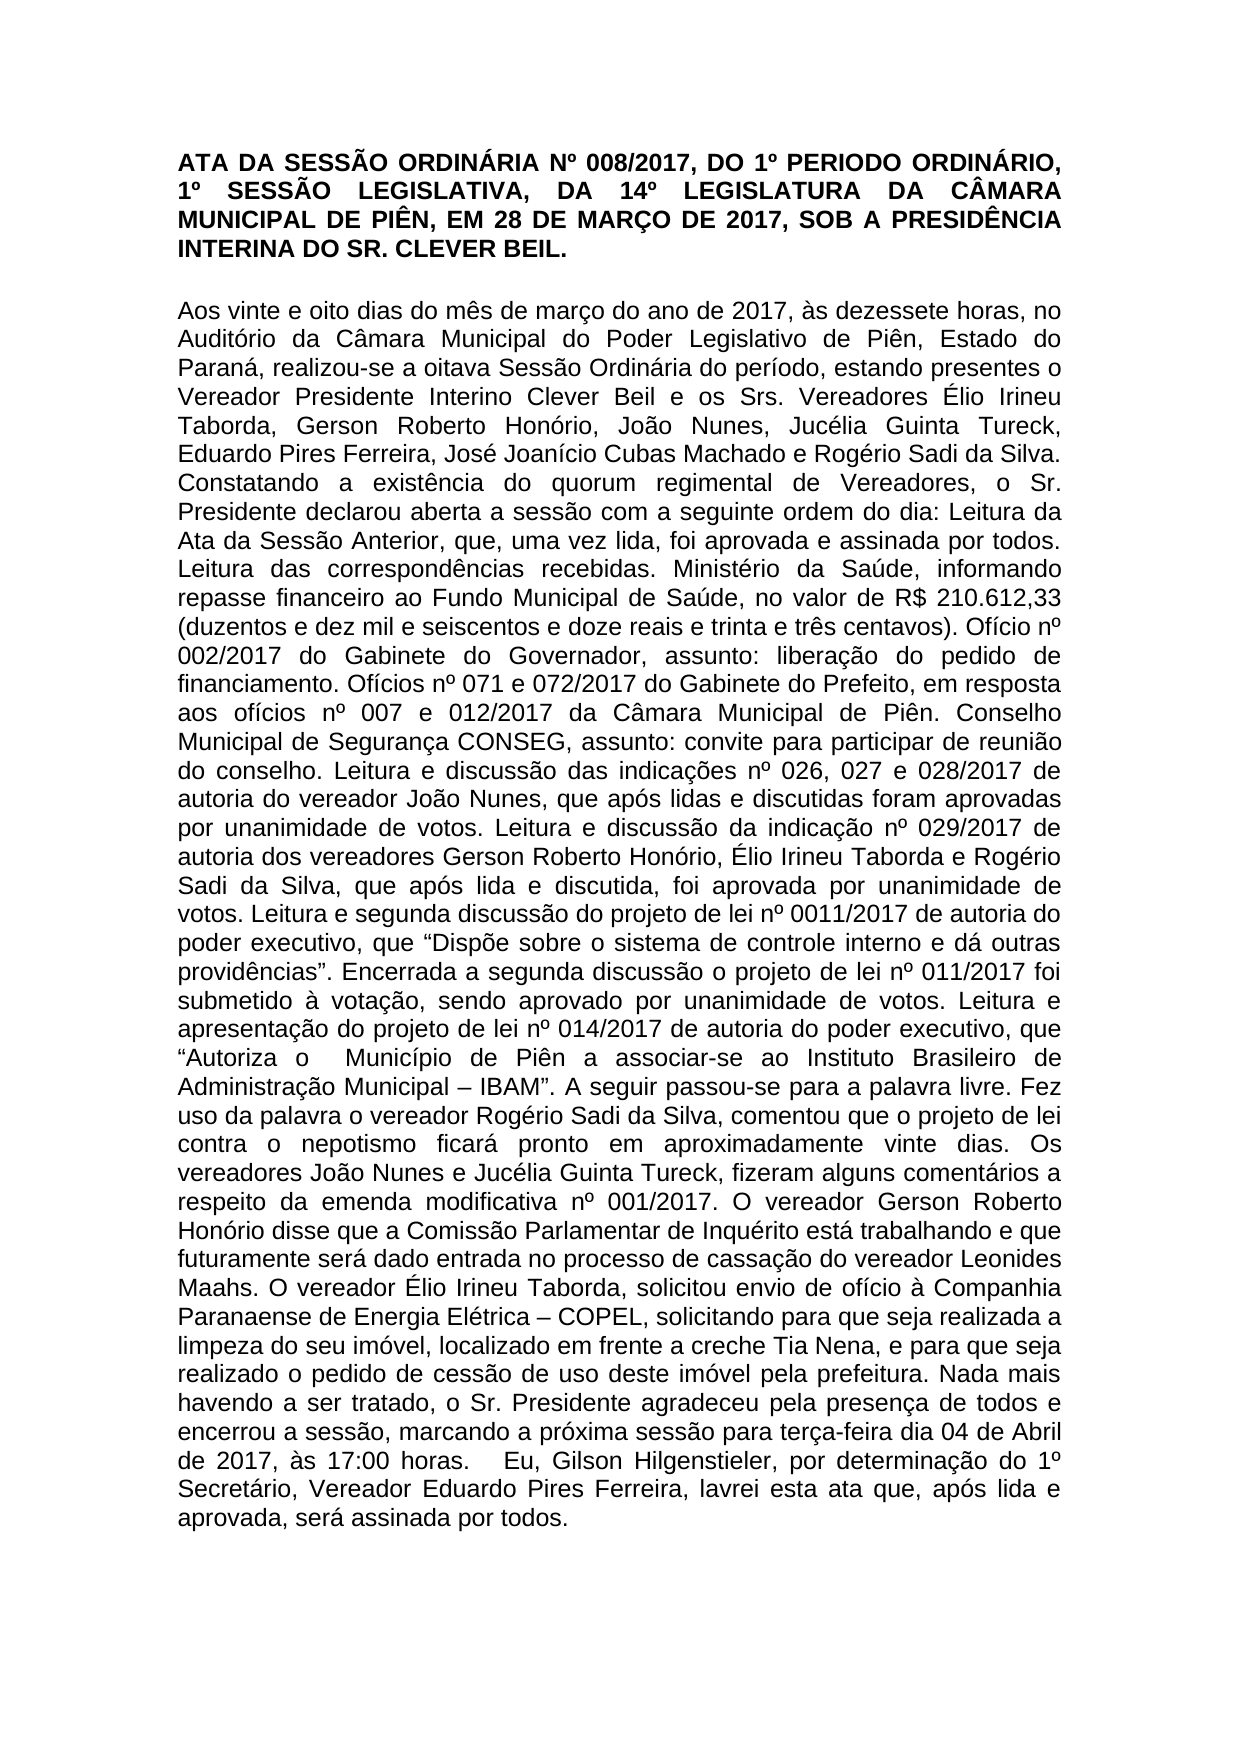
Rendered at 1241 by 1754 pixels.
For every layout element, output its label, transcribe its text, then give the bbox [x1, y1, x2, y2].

text Aos vinte e oito dias do mês de março do ano de 2017, às dezessete horas, no Auditório da Câmara Municipal do Poder Legislativo de Piên, Estado do Paraná, realizou-se a oitava Sessão Ordinária do período, estando presentes o Vereador Presidente Interino Clever Beil e os Srs. Vereadores Élio Irineu Taborda, Gerson Roberto Honório, João Nunes, Jucélia Guinta Tureck, Eduardo Pires Ferreira, José Joanício Cubas Machado e Rogério Sadi da Silva. Constatando a existência do quorum regimental de Vereadores, o Sr. Presidente declarou aberta a sessão com a seguinte ordem do dia: Leitura da Ata da Sessão Anterior, que, uma vez lida, foi aprovada e assinada por todos. Leitura das correspondências recebidas. Ministério da Saúde, informando repasse financeiro ao Fundo Municipal de Saúde, no valor de R$ 210.612,33 (duzentos e dez mil e seiscentos e doze reais e trinta e três centavos). Ofício nº 002/2017 do Gabinete do Governador, assunto: liberação do pedido de financiamento. Ofícios nº 071 e 072/2017 do Gabinete do Prefeito, em resposta aos ofícios nº 007 e 012/2017 da Câmara Municipal de Piên. Conselho Municipal de Segurança CONSEG, assunto: convite para participar de reunião do conselho. Leitura e discussão das indicações nº 026, 027 e 028/2017 de autoria do vereador João Nunes, que após lidas e discutidas foram aprovadas por unanimidade de votos. Leitura e discussão da indicação nº 029/2017 de autoria dos vereadores Gerson Roberto Honório, Élio Irineu Taborda e Rogério Sadi da Silva, que após lida e discutida, foi aprovada por unanimidade de votos. Leitura e segunda discussão do projeto de lei nº 0011/2017 de autoria do poder executivo, que “Dispõe sobre o sistema de controle interno e dá outras providências”. Encerrada a segunda discussão o projeto de lei nº 011/2017 foi submetido à votação, sendo aprovado por unanimidade de votos. Leitura e apresentação do projeto de lei nº 014/2017 de autoria do poder executivo, que “Autoriza o Município de Piên a associar-se ao Instituto Brasileiro de Administração Municipal – IBAM”. A seguir passou-se para a palavra livre. Fez uso da palavra o vereador Rogério Sadi da Silva, comentou que o projeto de lei contra o nepotismo ficará pronto em aproximadamente vinte dias. Os vereadores João Nunes e Jucélia Guinta Tureck, fizeram alguns comentários a respeito da emenda modificativa nº 001/2017. O vereador Gerson Roberto Honório disse que a Comissão Parlamentar de Inquérito está trabalhando e que futuramente será dado entrada no processo de cassação do vereador Leonides Maahs. O vereador Élio Irineu Taborda, solicitou envio de ofício à Companhia Paranaense de Energia Elétrica – COPEL, solicitando para que seja realizada a limpeza do seu imóvel, localizado em frente a creche Tia Nena, e para que seja realizado o pedido de cessão de uso deste imóvel pela prefeitura. Nada mais havendo a ser tratado, o Sr. Presidente agradeceu pela presença de todos e encerrou a sessão, marcando a próxima sessão para terça-feira dia 04 de Abril de 2017, às 17:00 horas. Eu, Gilson Hilgenstieler, por determinação do 1º Secretário, Vereador Eduardo Pires Ferreira, lavrei esta ata que, após lida e aprovada, será assinada por todos. [177, 296, 1063, 1532]
text ATA DA SESSÃO ORDINÁRIA Nº 008/2017, DO 1º PERIODO ORDINÁRIO, 1º SESSÃO LEGISLATIVA, DA 14º LEGISLATURA DA CÂMARA MUNICIPAL DE PIÊN, EM 28 DE MARÇO DE 2017, SOB A PRESIDÊNCIA INTERINA DO SR. CLEVER BEIL. [177, 148, 1063, 263]
